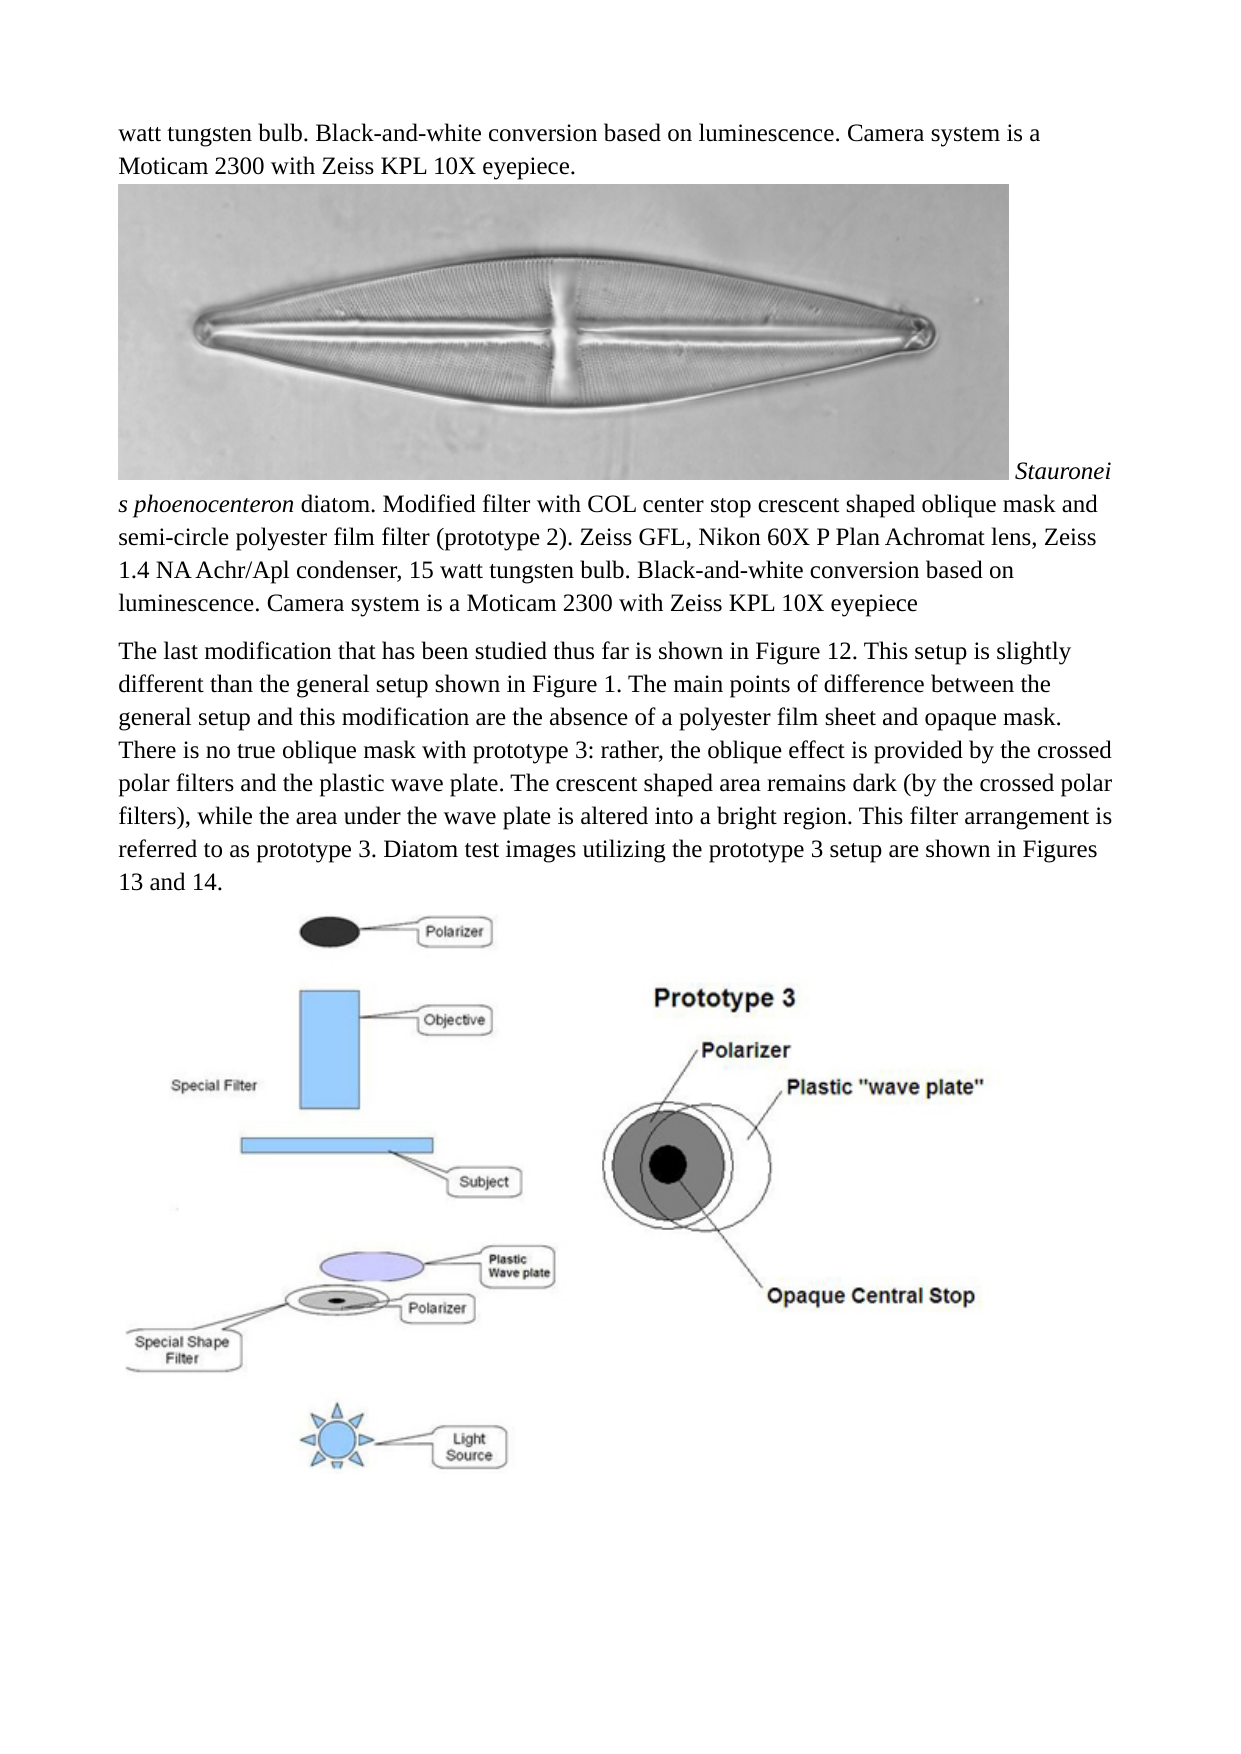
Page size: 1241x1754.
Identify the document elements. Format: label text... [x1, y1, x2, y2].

picture [118, 184, 1009, 480]
text Stauroneis phoenocenteron diatom. Modified filter with COL center stop crescent shaped oblique mask and semi-circle polyester film filter (prototype 2). Zeiss GFL, Nikon 60X P Plan Achromat lens, Zeiss 1.4 NA Achr/Apl condenser, 15 watt tungsten bulb. Black-and-white conversion based on luminescence. Camera system is a Moticam 2300 with Zeiss KPL 10X eyepiece [118, 184, 1122, 617]
text The last modification that has been studied thus far is shown in Figure 12. This setup is slightly different than the general setup shown in Figure 1. The main points of difference between the general setup and this modification are the absence of a polyester film sheet and opaque mask. There is no true oblique mask with prototype 3: rather, the oblique effect is provided by the crossed polar filters and the plastic wave plate. The crescent shaped area remains dark (by the crossed polar filters), while the area under the wave plate is altered into a bright region. This filter arrangement is referred to as prototype 3. Diatom test images utilizing the prototype 3 setup are shown in Figures 13 and 14. [118, 636, 1122, 896]
text watt tungsten bulb. Black-and-white conversion based on luminescence. Camera system is a Moticam 2300 with Zeiss KPL 10X eyepiece. [118, 118, 1122, 180]
picture [118, 914, 1009, 1474]
